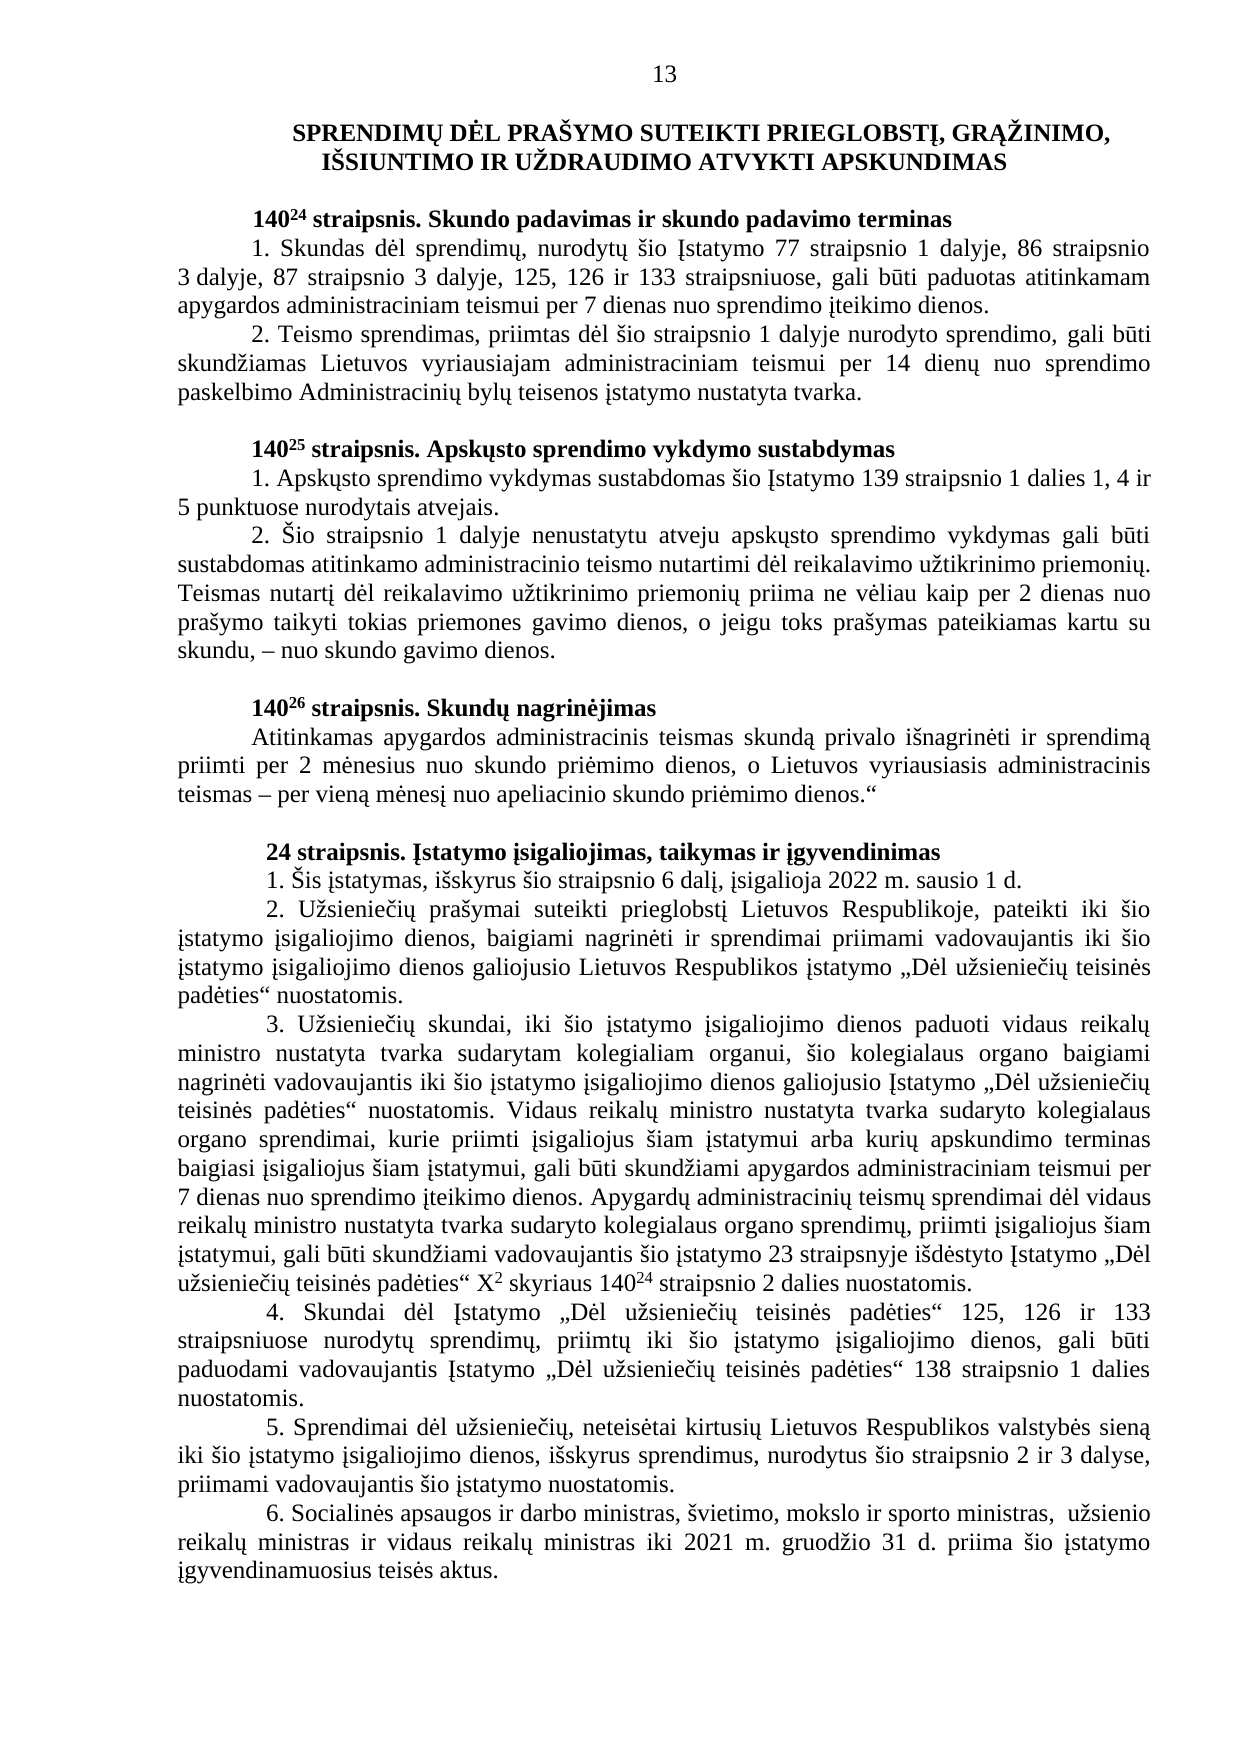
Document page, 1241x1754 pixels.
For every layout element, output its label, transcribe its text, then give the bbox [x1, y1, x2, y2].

text 5. Sprendimai dėl užsieniečių, neteisėtai kirtusių Lietuvos Respublikos valstybės sieną iki šio įstatymo įsigaliojimo dienos, išskyrus sprendimus, nurodytus šio straipsnio 2 ir 3 dalyse, priimami vadovaujantis šio įstatymo nuostatomis. [177, 1412, 1152, 1498]
text 24 straipsnis. Įstatymo įsigaliojimas, taikymas ir įgyvendinimas [177, 837, 1152, 866]
text 14024 straipsnis. Skundo padavimas ir skundo padavimo terminas [177, 204, 1152, 233]
text 1. Apskųsto sprendimo vykdymas sustabdomas šio Įstatymo 139 straipsnio 1 dalies 1, 4 ir 5 punktuose nurodytais atvejais. [177, 463, 1152, 521]
text 3. Užsieniečių skundai, iki šio įstatymo įsigaliojimo dienos paduoti vidaus reikalų ministro nustatyta tvarka sudarytam kolegialiam organui, šio kolegialaus organo baigiami nagrinėti vadovaujantis iki šio įstatymo įsigaliojimo dienos galiojusio Įstatymo „Dėl užsieniečių teisinės padėties“ nuostatomis. Vidaus reikalų ministro nustatyta tvarka sudaryto kolegialaus organo sprendimai, kurie priimti įsigaliojus šiam įstatymui arba kurių apskundimo terminas baigiasi įsigaliojus šiam įstatymui, gali būti skundžiami apygardos administraciniam teismui per 7 dienas nuo sprendimo įteikimo dienos. Apygardų administracinių teismų sprendimai dėl vidaus reikalų ministro nustatyta tvarka sudaryto kolegialaus organo sprendimų, priimti įsigaliojus šiam įstatymui, gali būti skundžiami vadovaujantis šio įstatymo 23 straipsnyje išdėstyto Įstatymo „Dėl užsieniečių teisinės padėties“ X2 skyriaus 14024 straipsnio 2 dalies nuostatomis. [177, 1009, 1152, 1297]
text Atitinkamas apygardos administracinis teismas skundą privalo išnagrinėti ir sprendimą priimti per 2 mėnesius nuo skundo priėmimo dienos, o Lietuvos vyriausiasis administracinis teismas – per vieną mėnesį nuo apeliacinio skundo priėmimo dienos.“ [177, 722, 1152, 808]
text 4. Skundai dėl Įstatymo „Dėl užsieniečių teisinės padėties“ 125, 126 ir 133 straipsniuose nurodytų sprendimų, priimtų iki šio įstatymo įsigaliojimo dienos, gali būti paduodami vadovaujantis Įstatymo „Dėl užsieniečių teisinės padėties“ 138 straipsnio 1 dalies nuostatomis. [177, 1297, 1152, 1412]
text 14025 straipsnis. Apskųsto sprendimo vykdymo sustabdymas [177, 434, 1152, 463]
text SPRENDIMŲ DĖL PRAŠYMO SUTEIKTI PRIEGLOBSTĮ, GRĄŽINIMO, IŠSIUNTIMO IR UŽDRAUDIMO ATVYKTI APSKUNDIMAS [177, 118, 1152, 176]
text 1. Šis įstatymas, išskyrus šio straipsnio 6 dalį, įsigalioja 2022 m. sausio 1 d. [177, 866, 1152, 894]
text 1. Skundas dėl sprendimų, nurodytų šio Įstatymo 77 straipsnio 1 dalyje, 86 straipsnio 3 dalyje, 87 straipsnio 3 dalyje, 125, 126 ir 133 straipsniuose, gali būti paduotas atitinkamam apygardos administraciniam teismui per 7 dienas nuo sprendimo įteikimo dienos. [177, 233, 1152, 319]
text 14026 straipsnis. Skundų nagrinėjimas [177, 693, 1152, 722]
text 6. Socialinės apsaugos ir darbo ministras, švietimo, mokslo ir sporto ministras, užsienio reikalų ministras ir vidaus reikalų ministras iki 2021 m. gruodžio 31 d. priima šio įstatymo įgyvendinamuosius teisės aktus. [177, 1498, 1152, 1584]
text 2. Šio straipsnio 1 dalyje nenustatytu atveju apskųsto sprendimo vykdymas gali būti sustabdomas atitinkamo administracinio teismo nutartimi dėl reikalavimo užtikrinimo priemonių. Teismas nutartį dėl reikalavimo užtikrinimo priemonių priima ne vėliau kaip per 2 dienas nuo prašymo taikyti tokias priemones gavimo dienos, o jeigu toks prašymas pateikiamas kartu su skundu, – nuo skundo gavimo dienos. [177, 521, 1152, 664]
text 2. Užsieniečių prašymai suteikti prieglobstį Lietuvos Respublikoje, pateikti iki šio įstatymo įsigaliojimo dienos, baigiami nagrinėti ir sprendimai priimami vadovaujantis iki šio įstatymo įsigaliojimo dienos galiojusio Lietuvos Respublikos įstatymo „Dėl užsieniečių teisinės padėties“ nuostatomis. [177, 894, 1152, 1009]
text 2. Teismo sprendimas, priimtas dėl šio straipsnio 1 dalyje nurodyto sprendimo, gali būti skundžiamas Lietuvos vyriausiajam administraciniam teismui per 14 dienų nuo sprendimo paskelbimo Administracinių bylų teisenos įstatymo nustatyta tvarka. [177, 319, 1152, 406]
